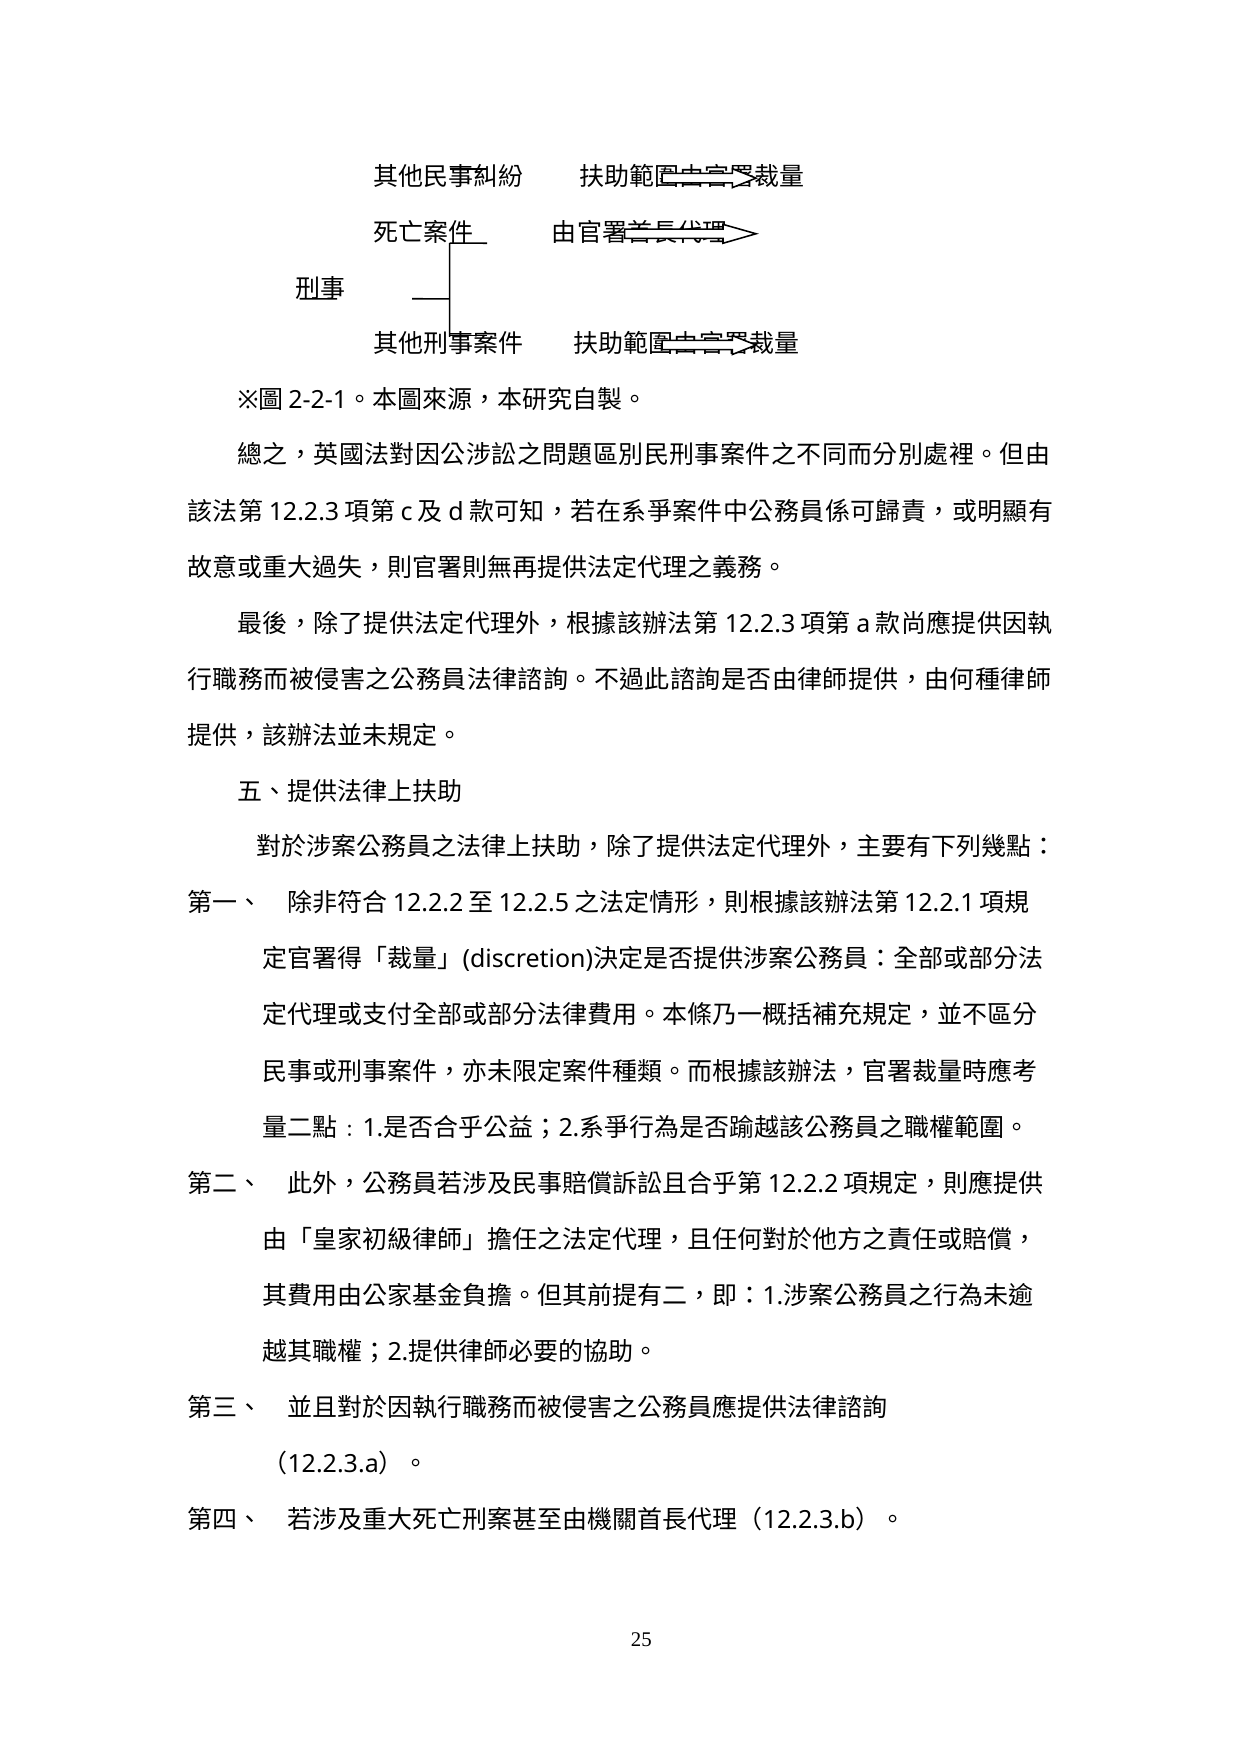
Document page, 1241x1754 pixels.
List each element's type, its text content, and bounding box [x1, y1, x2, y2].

list 提供法律上扶助 [237, 764, 1053, 802]
text 其他刑事案件 扶助範圍由官署裁量 [451, 317, 1053, 354]
text 最後，除了提供法定代理外，根據該辦法第12.2.3項第a款尚應提供因執行職務而被侵害之公務員法律諮詢。不過此諮詢是否由律師提供，由何種律師提供，該辦法並未規定。 [187, 596, 1053, 746]
text 其他民事糾紛 扶助範圍由官署裁量 [187, 150, 1053, 187]
text 總之，英國法對因公涉訟之問題區別民刑事案件之不同而分別處裡。但由該法第12.2.3項第c及d款可知，若在系爭案件中公務員係可歸責，或明顯有故意或重大過失，則官署則無再提供法定代理之義務。 [187, 428, 1053, 578]
list 除非符合12.2.2至12.2.5之法定情形，則根據該辦法第12.2.1項規定官署得「裁量」(discretion)決定是否提供涉案公務員：全部或部分法定代理或支付全部或部分法律費用。本條乃一概括補充規定，並不區分民事或刑事案件，亦未限定案件種類。而根據該辦法，官署裁量時應考量二點﹕1.是否合乎公益；2.系爭行為是否踰越該公務員之職權範圍。 [187, 876, 1053, 1138]
text 刑事 [187, 261, 448, 299]
text 其他刑事案件 扶助範圍由官署裁量 [461, 336, 484, 354]
text 死亡案件 由官署首長代理 [187, 206, 1053, 243]
text 對於涉案公務員之法律上扶助，除了提供法定代理外，主要有下列幾點： [187, 820, 1053, 857]
text [451, 261, 1053, 299]
list 並且對於因執行職務而被侵害之公務員應提供法律諮詢（12.2.3.a）。 [187, 1381, 1053, 1474]
text 其他刑事案件 扶助範圍由官署裁量 [187, 317, 459, 354]
list 此外，公務員若涉及民事賠償訴訟且合乎第12.2.2項規定，則應提供由「皇家初級律師」擔任之法定代理，且任何對於他方之責任或賠償，其費用由公家基金負擔。但其前提有二，即：1.涉案公務員之行為未逾越其職權；2.提供律師必要的協助。 [187, 1156, 1053, 1362]
list 若涉及重大死亡刑案甚至由機關首長代理（12.2.3.b）。 [187, 1492, 1053, 1530]
text ※圖2-2-1。本圖來源，本研究自製。 [187, 372, 1053, 410]
